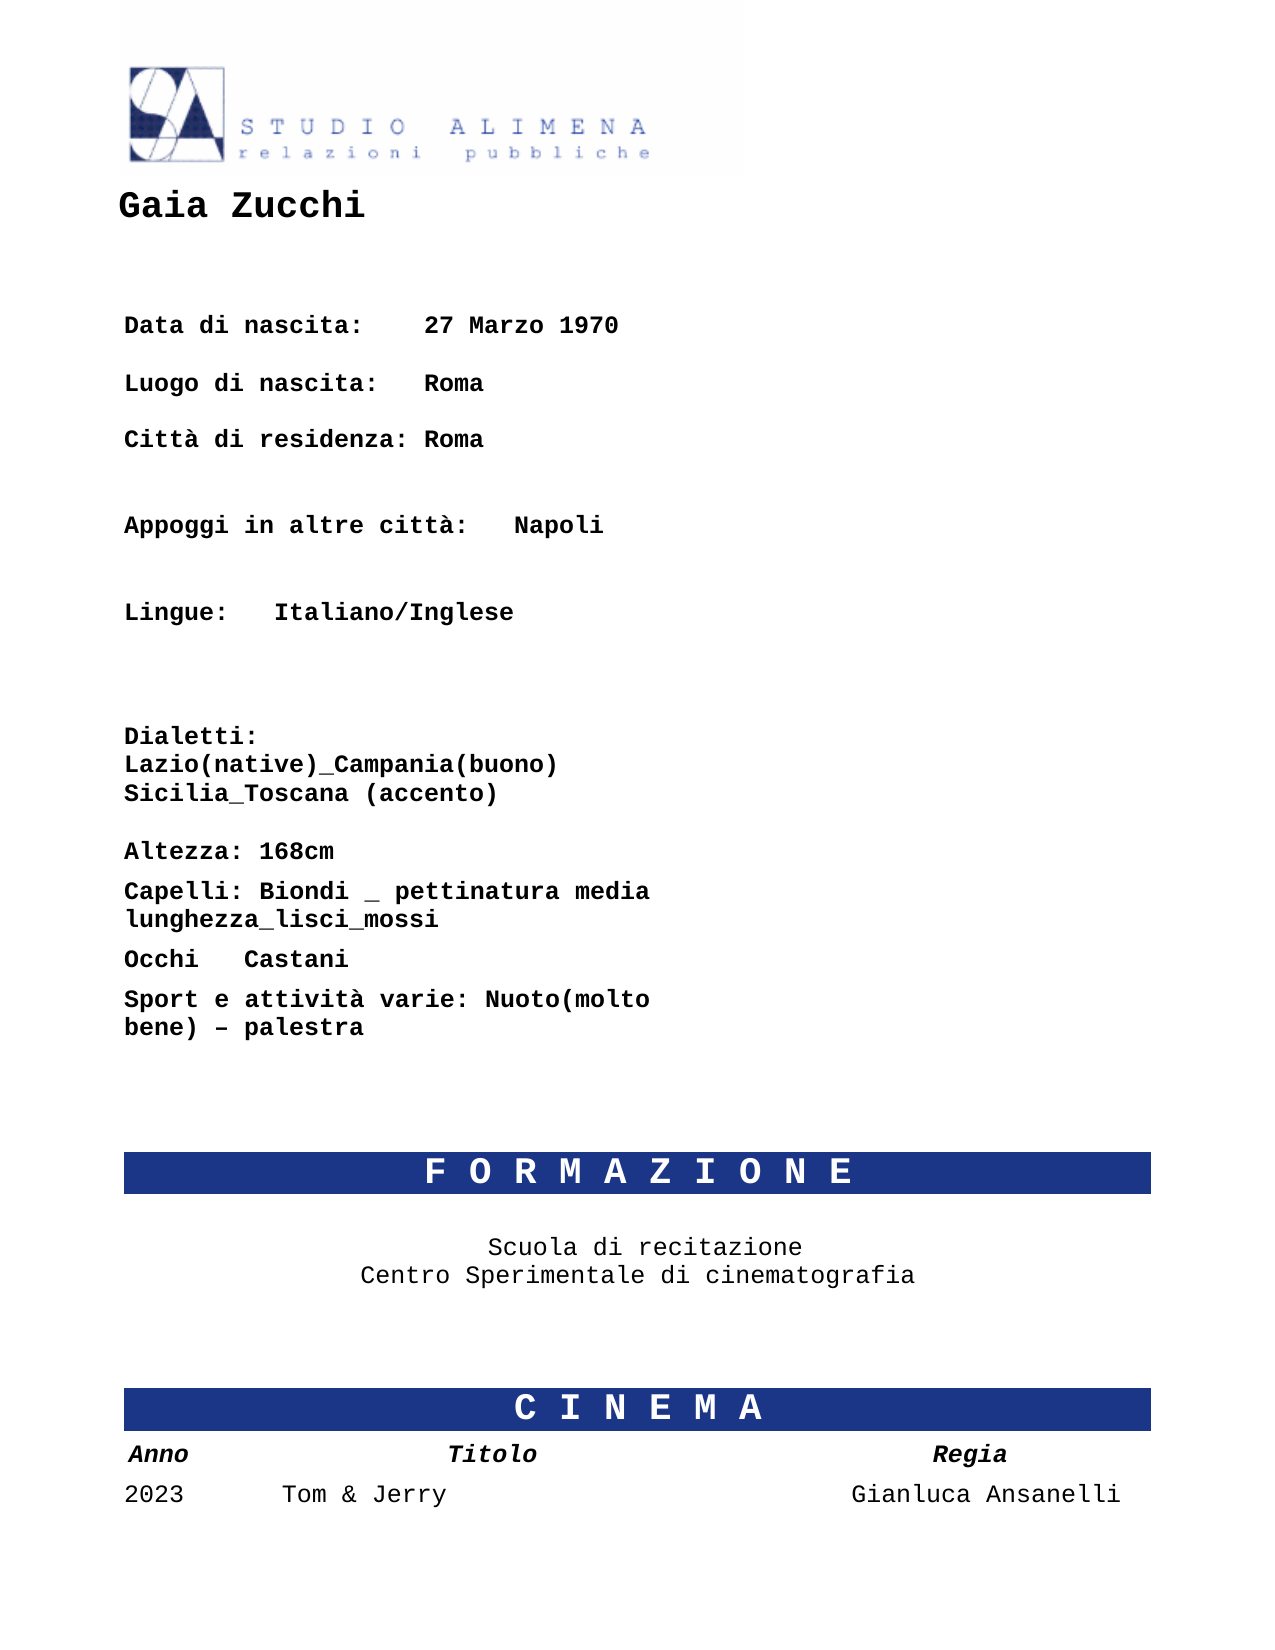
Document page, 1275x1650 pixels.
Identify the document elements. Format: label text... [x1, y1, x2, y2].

table_cell Lingue: Italiano/Inglese [118, 594, 656, 662]
table_cell Appoggi in altre città: Napoli [118, 507, 656, 593]
table_cell [656, 718, 1219, 833]
table_cell Sport e attività varie: Nuoto(molto bene) – palestra [118, 981, 656, 1049]
table_cell [656, 507, 1219, 593]
table_cell Luogo di nascita: Roma [118, 364, 656, 420]
table_cell [656, 364, 1219, 420]
table_cell [656, 941, 1219, 981]
table_cell [656, 833, 1219, 873]
table_cell Scuola di recitazione Centro Sperimentale di cinematografia [118, 1200, 1157, 1353]
table_cell Gianluca Ansanelli [785, 1476, 1157, 1532]
table_header F O R M A Z I O N E [118, 1146, 1157, 1200]
table_cell Regia [785, 1436, 1157, 1476]
table_cell [656, 662, 1219, 718]
table_cell [656, 420, 1219, 507]
table_cell Capelli: Biondi _ pettinatura media lunghezza_lisci_mossi [118, 873, 656, 941]
table_header C I N E M A [118, 1382, 1157, 1436]
table_cell [656, 981, 1219, 1049]
table_cell Occhi Castani [118, 941, 656, 981]
table_cell Dialetti: Lazio(native)_Campania(buono) Sicilia_Toscana (accento) [118, 718, 656, 833]
table_cell [118, 662, 656, 718]
title Gaia Zucchi [118, 186, 1157, 229]
table_cell Tom & Jerry [201, 1476, 785, 1532]
table_cell [656, 594, 1219, 662]
table_cell Titolo [201, 1436, 785, 1476]
table_cell Anno [118, 1436, 201, 1476]
table_header [656, 307, 1219, 364]
table_cell [656, 873, 1219, 941]
table_header Data di nascita: 27 Marzo 1970 [118, 307, 656, 364]
table_cell 2023 [118, 1476, 201, 1532]
table_cell Città di residenza: Roma [118, 420, 656, 507]
table_cell Altezza: 168cm [118, 833, 656, 873]
